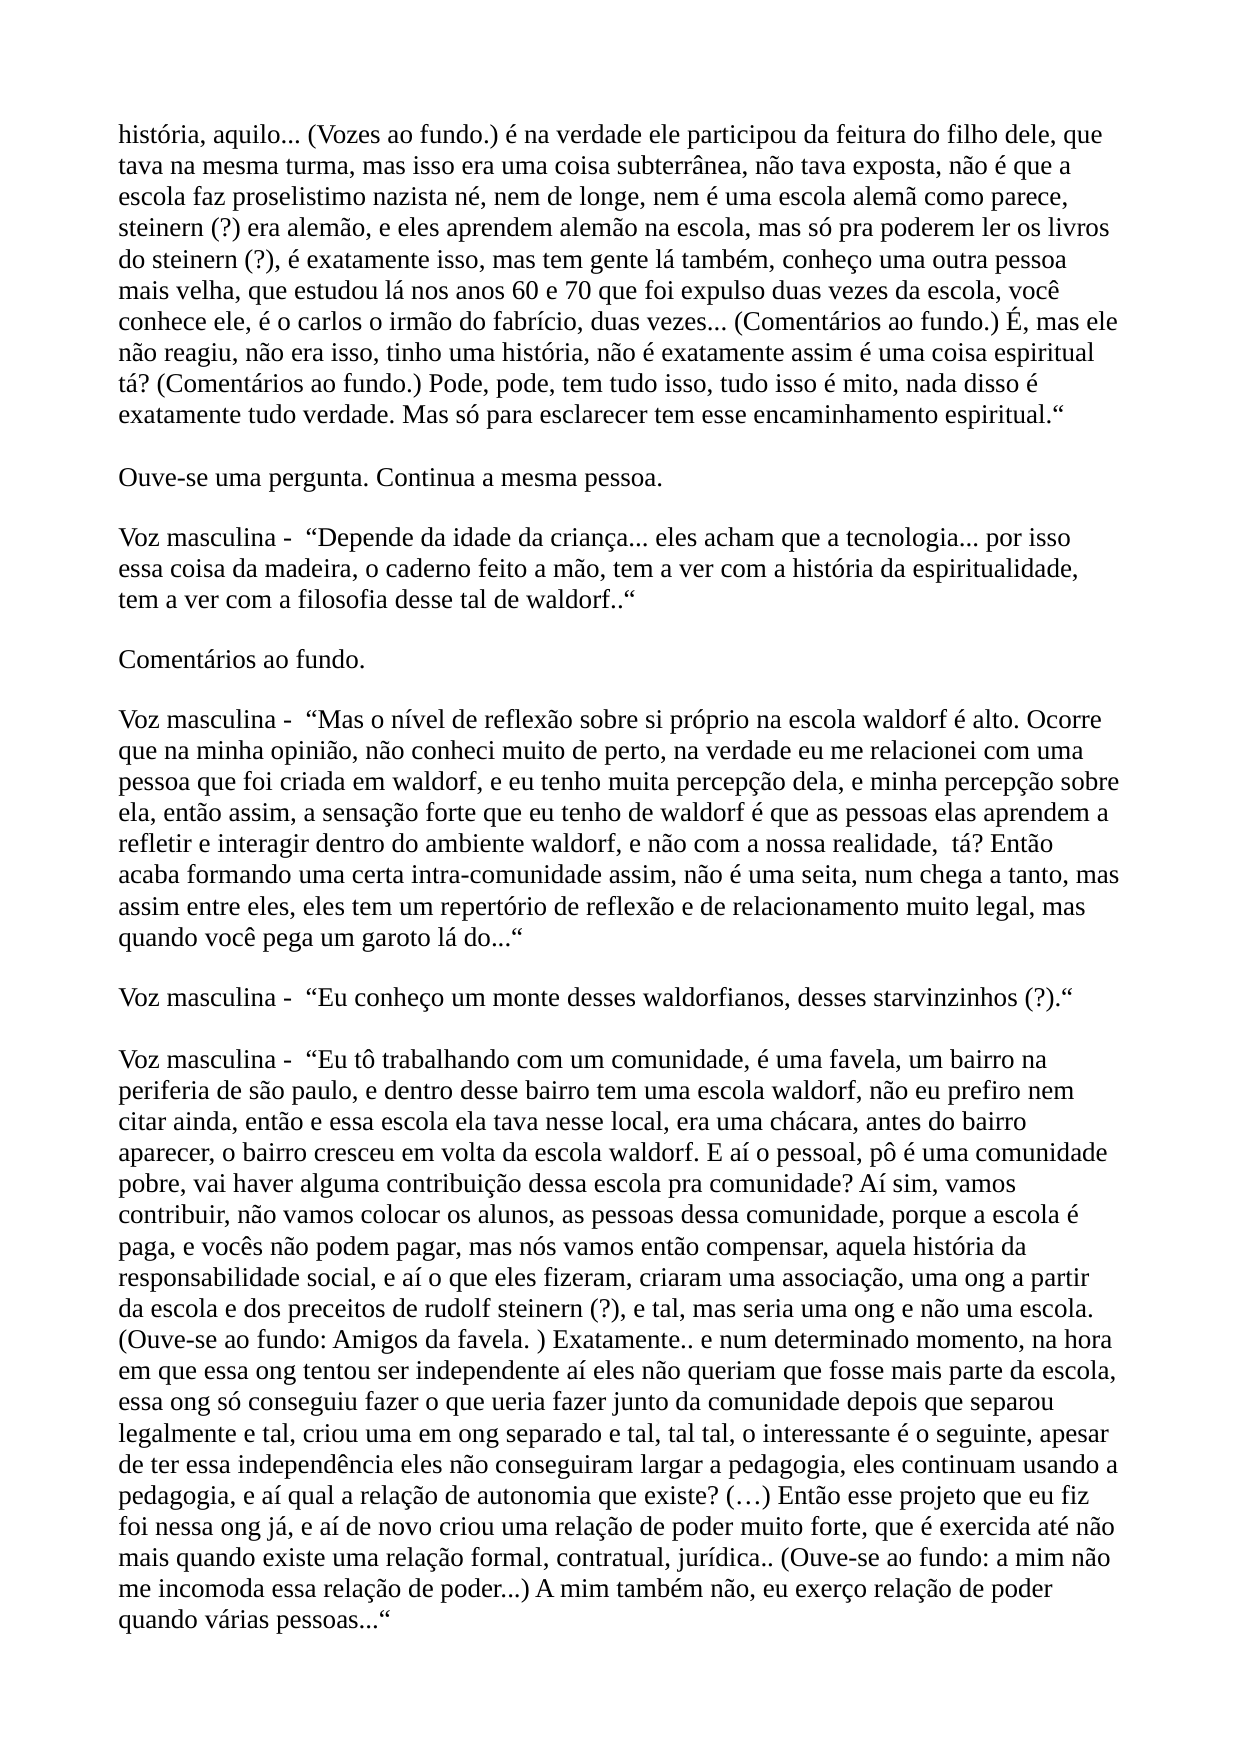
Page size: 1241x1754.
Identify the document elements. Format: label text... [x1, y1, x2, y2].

list Voz masculina - “Eu conheço um monte desses waldorfianos, desses starvinzinhos (?).“ [118, 981, 1122, 1012]
text Voz masculina - “Mas o nível de reflexão sobre si próprio na escola waldorf é alto. Ocorre que na minha opinião, não conheci muito de perto, na verdade eu me relacionei com uma pessoa que foi criada em waldorf, e eu tenho muita percepção dela, e minha percepção sobre ela, então assim, a sensação forte que eu tenho de waldorf é que as pessoas elas aprendem a refletir e interagir dentro do ambiente waldorf, e não com a nossa realidade, tá? Então acaba formando uma certa intra-comunidade assim, não é uma seita, num chega a tanto, mas assim entre eles, eles tem um repertório de reflexão e de relacionamento muito legal, mas quando você pega um garoto lá do...“ [118, 703, 1122, 952]
list Voz masculina - “Depende da idade da criança... eles acham que a tecnologia... por isso essa coisa da madeira, o caderno feito a mão, tem a ver com a história da espiritualidade, tem a ver com a filosofia desse tal de waldorf..“ [118, 521, 1122, 614]
list Voz masculina - “Eu tô trabalhando com um comunidade, é uma favela, um bairro na periferia de são paulo, e dentro desse bairro tem uma escola waldorf, não eu prefiro nem citar ainda, então e essa escola ela tava nesse local, era uma chácara, antes do bairro aparecer, o bairro cresceu em volta da escola waldorf. E aí o pessoal, pô é uma comunidade pobre, vai haver alguma contribuição dessa escola pra comunidade? Aí sim, vamos contribuir, não vamos colocar os alunos, as pessoas dessa comunidade, porque a escola é paga, e vocês não podem pagar, mas nós vamos então compensar, aquela história da responsabilidade social, e aí o que eles fizeram, criaram uma associação, uma ong a partir da escola e dos preceitos de rudolf steinern (?), e tal, mas seria uma ong e não uma escola. (Ouve-se ao fundo: Amigos da favela. ) Exatamente.. e num determinado momento, na hora em que essa ong tentou ser independente aí eles não queriam que fosse mais parte da escola, essa ong só conseguiu fazer o que ueria fazer junto da comunidade depois que separou legalmente e tal, criou uma em ong separado e tal, tal tal, o interessante é o seguinte, apesar de ter essa independência eles não conseguiram largar a pedagogia, eles continuam usando a pedagogia, e aí qual a relação de autonomia que existe? (…) Então esse projeto que eu fiz foi nessa ong já, e aí de novo criou uma relação de poder muito forte, que é exercida até não mais quando existe uma relação formal, contratual, jurídica.. (Ouve-se ao fundo: a mim não me incomoda essa relação de poder...) A mim também não, eu exerço relação de poder quando várias pessoas...“ [118, 1043, 1122, 1635]
list Ouve-se uma pergunta. Continua a mesma pessoa. [118, 461, 1122, 492]
text Comentários ao fundo. [118, 643, 1122, 674]
list história, aquilo... (Vozes ao fundo.) é na verdade ele participou da feitura do filho dele, que tava na mesma turma, mas isso era uma coisa subterrânea, não tava exposta, não é que a escola faz proselistimo nazista né, nem de longe, nem é uma escola alemã como parece, steinern (?) era alemão, e eles aprendem alemão na escola, mas só pra poderem ler os livros do steinern (?), é exatamente isso, mas tem gente lá também, conheço uma outra pessoa mais velha, que estudou lá nos anos 60 e 70 que foi expulso duas vezes da escola, você conhece ele, é o carlos o irmão do fabrício, duas vezes... (Comentários ao fundo.) É, mas ele não reagiu, não era isso, tinho uma história, não é exatamente assim é uma coisa espiritual tá? (Comentários ao fundo.) Pode, pode, tem tudo isso, tudo isso é mito, nada disso é exatamente tudo verdade. Mas só para esclarecer tem esse encaminhamento espiritual.“ [118, 118, 1122, 429]
